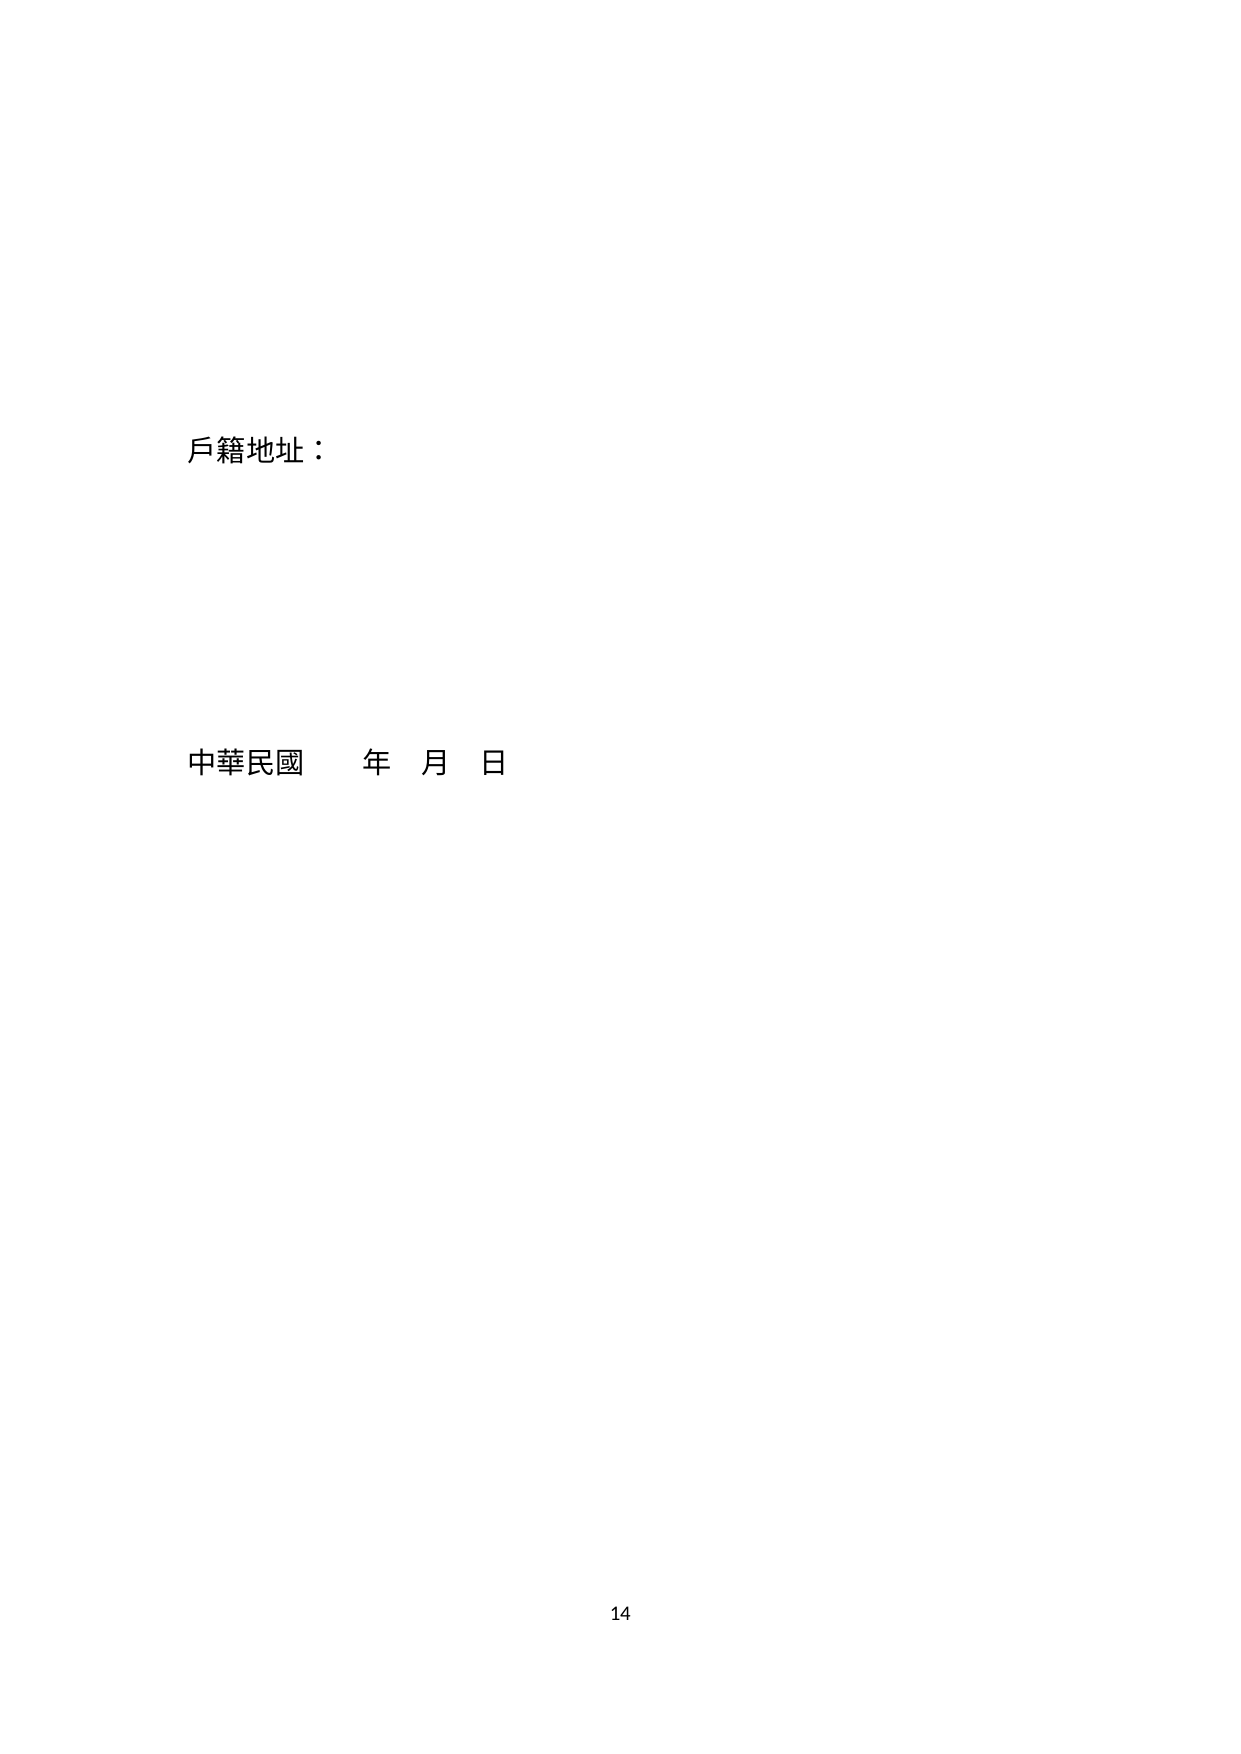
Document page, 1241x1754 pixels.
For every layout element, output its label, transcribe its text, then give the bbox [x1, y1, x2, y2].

text 中華民國 年 月 日 [187, 719, 1053, 782]
text 戶籍地址： [187, 407, 1053, 469]
